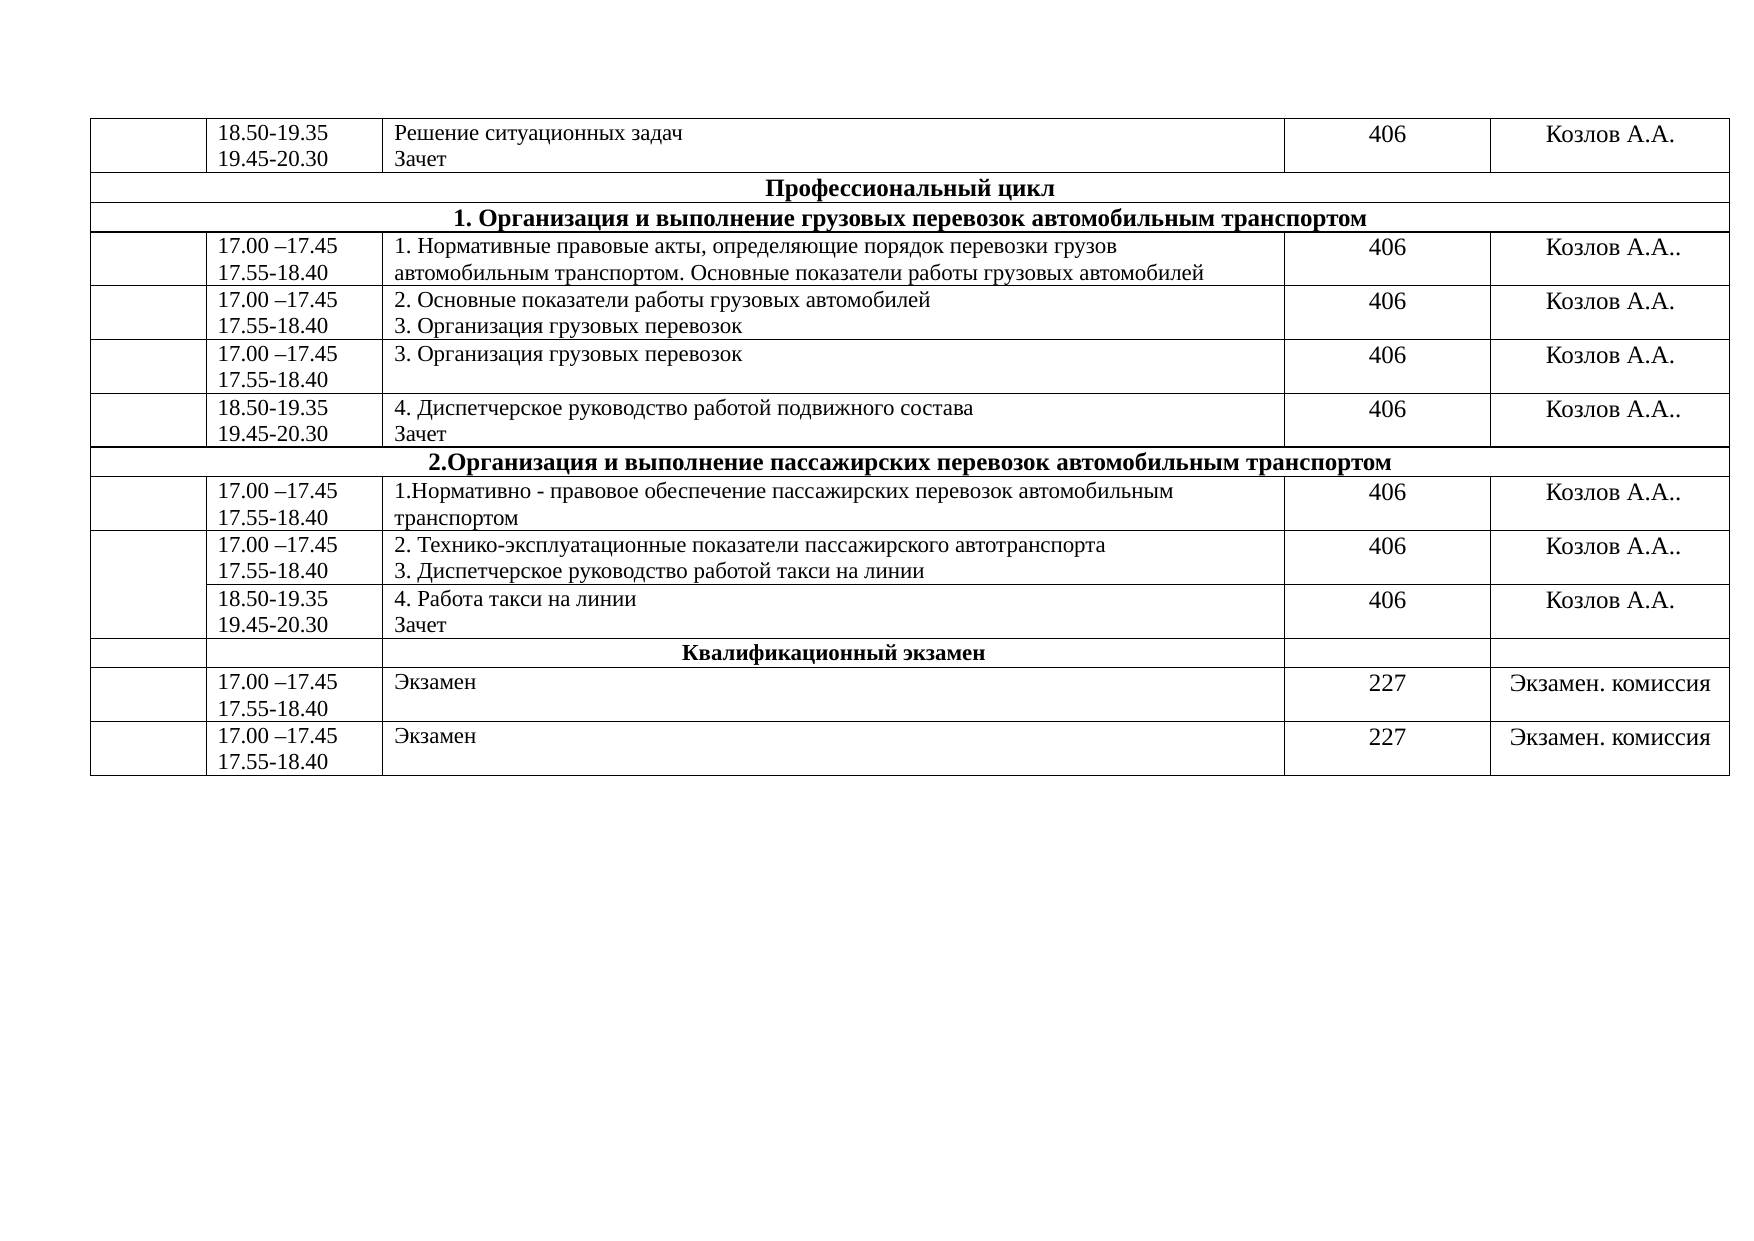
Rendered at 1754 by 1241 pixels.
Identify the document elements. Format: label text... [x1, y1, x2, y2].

table_cell Козлов А.А.. [1491, 531, 1729, 584]
table_cell 406 [1285, 286, 1490, 339]
table_cell 1. Организация и выполнение грузовых перевозок автомобильным транспортом [91, 203, 1729, 231]
table_cell 406 [1285, 394, 1490, 446]
table_cell [1491, 639, 1729, 667]
table_cell Экзамен [383, 668, 1284, 721]
table_cell 3. Организация грузовых перевозок [383, 340, 1284, 393]
table_cell 18.50-19.35 19.45-20.30 [207, 585, 382, 637]
table_cell [91, 668, 206, 721]
table_cell [91, 722, 206, 775]
table_cell Козлов А.А. [1491, 286, 1729, 339]
table_cell 406 [1285, 340, 1490, 393]
table_cell 1. Нормативные правовые акты, определяющие порядок перевозки грузов автомобильным транспортом. Основные показатели работы грузовых автомобилей [383, 233, 1284, 285]
table_cell 18.50-19.35 19.45-20.30 [207, 119, 382, 172]
table_cell 406 [1285, 585, 1490, 637]
table_cell 17.00 –17.45 17.55-18.40 [207, 531, 382, 584]
table_cell Козлов А.А.. [1491, 477, 1729, 530]
table_cell 17.00 –17.45 17.55-18.40 [207, 340, 382, 393]
table_cell 17.00 –17.45 17.55-18.40 [207, 477, 382, 530]
table_cell 227 [1285, 722, 1490, 775]
table_cell [91, 119, 206, 172]
table_cell [91, 286, 206, 339]
table_cell 2.Организация и выполнение пассажирских перевозок автомобильным транспортом [91, 448, 1729, 476]
table_cell [91, 477, 206, 530]
table_cell [1285, 639, 1490, 667]
table_cell Козлов А.А.. [1491, 233, 1729, 285]
table_cell Экзамен. комиссия [1491, 722, 1729, 775]
table_cell 18.50-19.35 19.45-20.30 [207, 394, 382, 446]
table_cell 227 [1285, 668, 1490, 721]
table_cell 406 [1285, 119, 1490, 172]
table_cell 4. Диспетчерское руководство работой подвижного состава Зачет [383, 394, 1284, 446]
table_cell [91, 531, 206, 637]
table_cell Профессиональный цикл [91, 173, 1729, 202]
table_cell Квалификационный экзамен [383, 639, 1284, 667]
table_cell 406 [1285, 233, 1490, 285]
table_cell Экзамен [383, 722, 1284, 775]
table_cell [91, 340, 206, 393]
table_cell 17.00 –17.45 17.55-18.40 [207, 722, 382, 775]
table_cell Козлов А.А.. [1491, 394, 1729, 446]
table_cell [91, 233, 206, 285]
table_cell 2. Основные показатели работы грузовых автомобилей 3. Организация грузовых перевозок [383, 286, 1284, 339]
table_cell Козлов А.А. [1491, 119, 1729, 172]
table_cell [91, 639, 206, 667]
table_cell 4. Работа такси на линии Зачет [383, 585, 1284, 637]
table_cell Козлов А.А. [1491, 340, 1729, 393]
table_cell 17.00 –17.45 17.55-18.40 [207, 668, 382, 721]
table_cell Решение ситуационных задач Зачет [383, 119, 1284, 172]
table_cell Экзамен. комиссия [1491, 668, 1729, 721]
table_cell 17.00 –17.45 17.55-18.40 [207, 233, 382, 285]
table_cell [91, 394, 206, 446]
table_cell 1.Нормативно - правовое обеспечение пассажирских перевозок автомобильным транспортом [383, 477, 1284, 530]
table_cell 17.00 –17.45 17.55-18.40 [207, 286, 382, 339]
table_cell 406 [1285, 531, 1490, 584]
table_cell Козлов А.А. [1491, 585, 1729, 637]
table_cell 406 [1285, 477, 1490, 530]
table_cell 2. Технико-эксплуатационные показатели пассажирского автотранспорта 3. Диспетчерское руководство работой такси на линии [383, 531, 1284, 584]
table_cell [207, 639, 382, 667]
